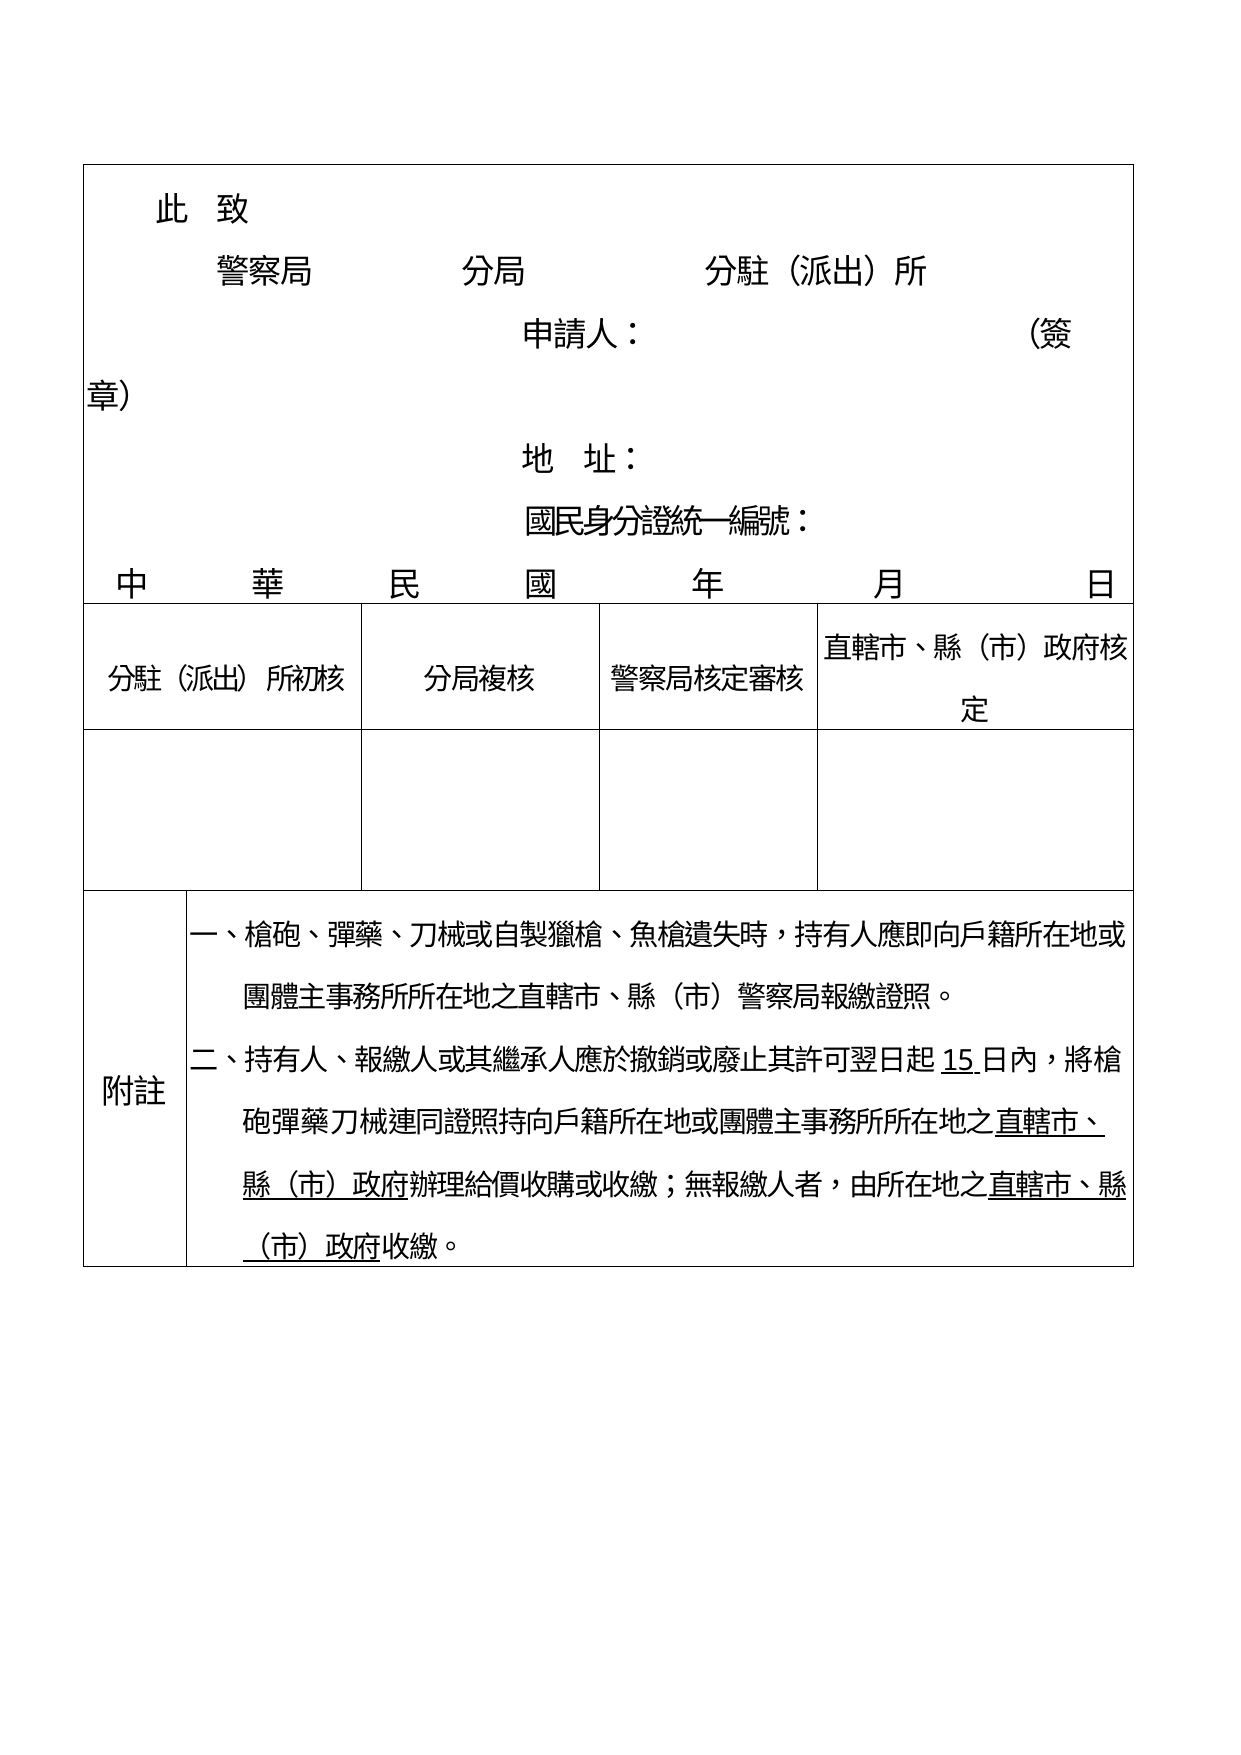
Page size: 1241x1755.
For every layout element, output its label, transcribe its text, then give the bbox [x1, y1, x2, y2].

table_cell [600, 730, 817, 890]
table_cell 分局複核 [362, 604, 599, 729]
table_cell 此 致 警察局 分局 分駐（派出）所 申請人： （簽章） 地 址： 國民身分證統一編號： 中 華 民 國 年 月 日 [84, 165, 1133, 603]
table_cell 直轄市、縣（市）政府核定 [818, 604, 1133, 729]
table_cell 附註 [84, 891, 186, 1266]
table_cell 分駐（派出）所初核 [84, 604, 361, 729]
table_cell [362, 730, 599, 890]
table_cell [818, 730, 1133, 890]
table_cell [84, 730, 361, 890]
table_cell 一、槍砲、彈藥、刀械或自製獵槍、魚槍遺失時，持有人應即向戶籍所在地或團體主事務所所在地之直轄市、縣（市）警察局報繳證照。 二、持有人、報繳人或其繼承人應於撤銷或廢止其許可翌日起15日內，將槍砲彈藥刀械連同證照持向戶籍所在地或團體主事務所所在地之直轄市、縣（市）政府辦理給價收購或收繳；無報繳人者，由所在地之直轄市、縣（市）政府收繳。 [187, 891, 1133, 1266]
table_cell 警察局核定審核 [600, 604, 817, 729]
